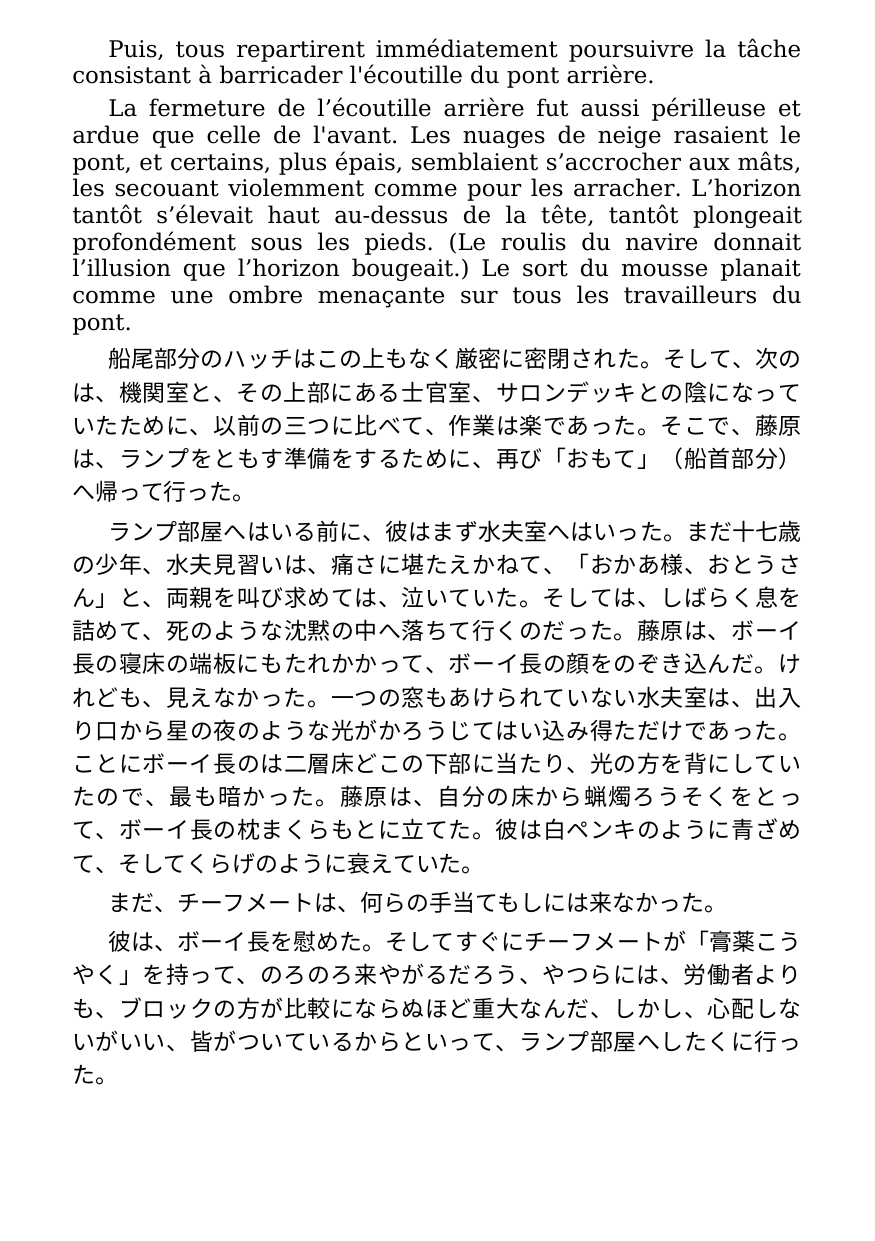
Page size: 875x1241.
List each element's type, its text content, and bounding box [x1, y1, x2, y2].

text ランプ部屋へはいる前に、彼はまず水夫室へはいった。まだ十七歳の少年、水夫見習いは、痛さに堪たえかねて、「おかあ様、おとうさん」と、両親を叫び求めては、泣いていた。そしては、しばらく息を詰めて、死のような沈黙の中へ落ちて行くのだった。藤原は、ボーイ長の寝床の端板にもたれかかって、ボーイ長の顔をのぞき込んだ。けれども、見えなかった。一つの窓もあけられていない水夫室は、出入り口から星の夜のような光がかろうじてはい込み得ただけであった。ことにボーイ長のは二層床どこの下部に当たり、光の方を背にしていたので、最も暗かった。藤原は、自分の床から蝋燭ろうそくをとって、ボーイ長の枕まくらもとに立てた。彼は白ペンキのように青ざめて、そしてくらげのように衰えていた。 [72, 513, 802, 879]
text La fermeture de l’écoutille arrière fut aussi périlleuse et ardue que celle de l'avant. Les nuages de neige rasaient le pont, et certains, plus épais, semblaient s’accrocher aux mâts, les secouant violemment comme pour les arracher. L’horizon tantôt s’élevait haut au-dessus de la tête, tantôt plongeait profondément sous les pieds. (Le roulis du navire donnait l’illusion que l’horizon bougeait.) Le sort du mousse planait comme une ombre menaçante sur tous les travailleurs du pont. [72, 95, 802, 335]
text まだ、チーフメートは、何らの手当てもしには来なかった。 [72, 885, 802, 918]
text 船尾部分のハッチはこの上もなく厳密に密閉された。そして、次のは、機関室と、その上部にある士官室、サロンデッキとの陰になっていたために、以前の三つに比べて、作業は楽であった。そこで、藤原は、ランプをともす準備をするために、再び「おもて」（船首部分）へ帰って行った。 [72, 341, 802, 507]
text Puis, tous repartirent immédiatement poursuivre la tâche consistant à barricader l'écoutille du pont arrière. [72, 36, 802, 89]
text 彼は、ボーイ長を慰めた。そしてすぐにチーフメートが「膏薬こうやく」を持って、のろのろ来やがるだろう、やつらには、労働者よりも、ブロックの方が比較にならぬほど重大なんだ、しかし、心配しないがいい、皆がついているからといって、ランプ部屋へしたくに行った。 [72, 924, 802, 1090]
